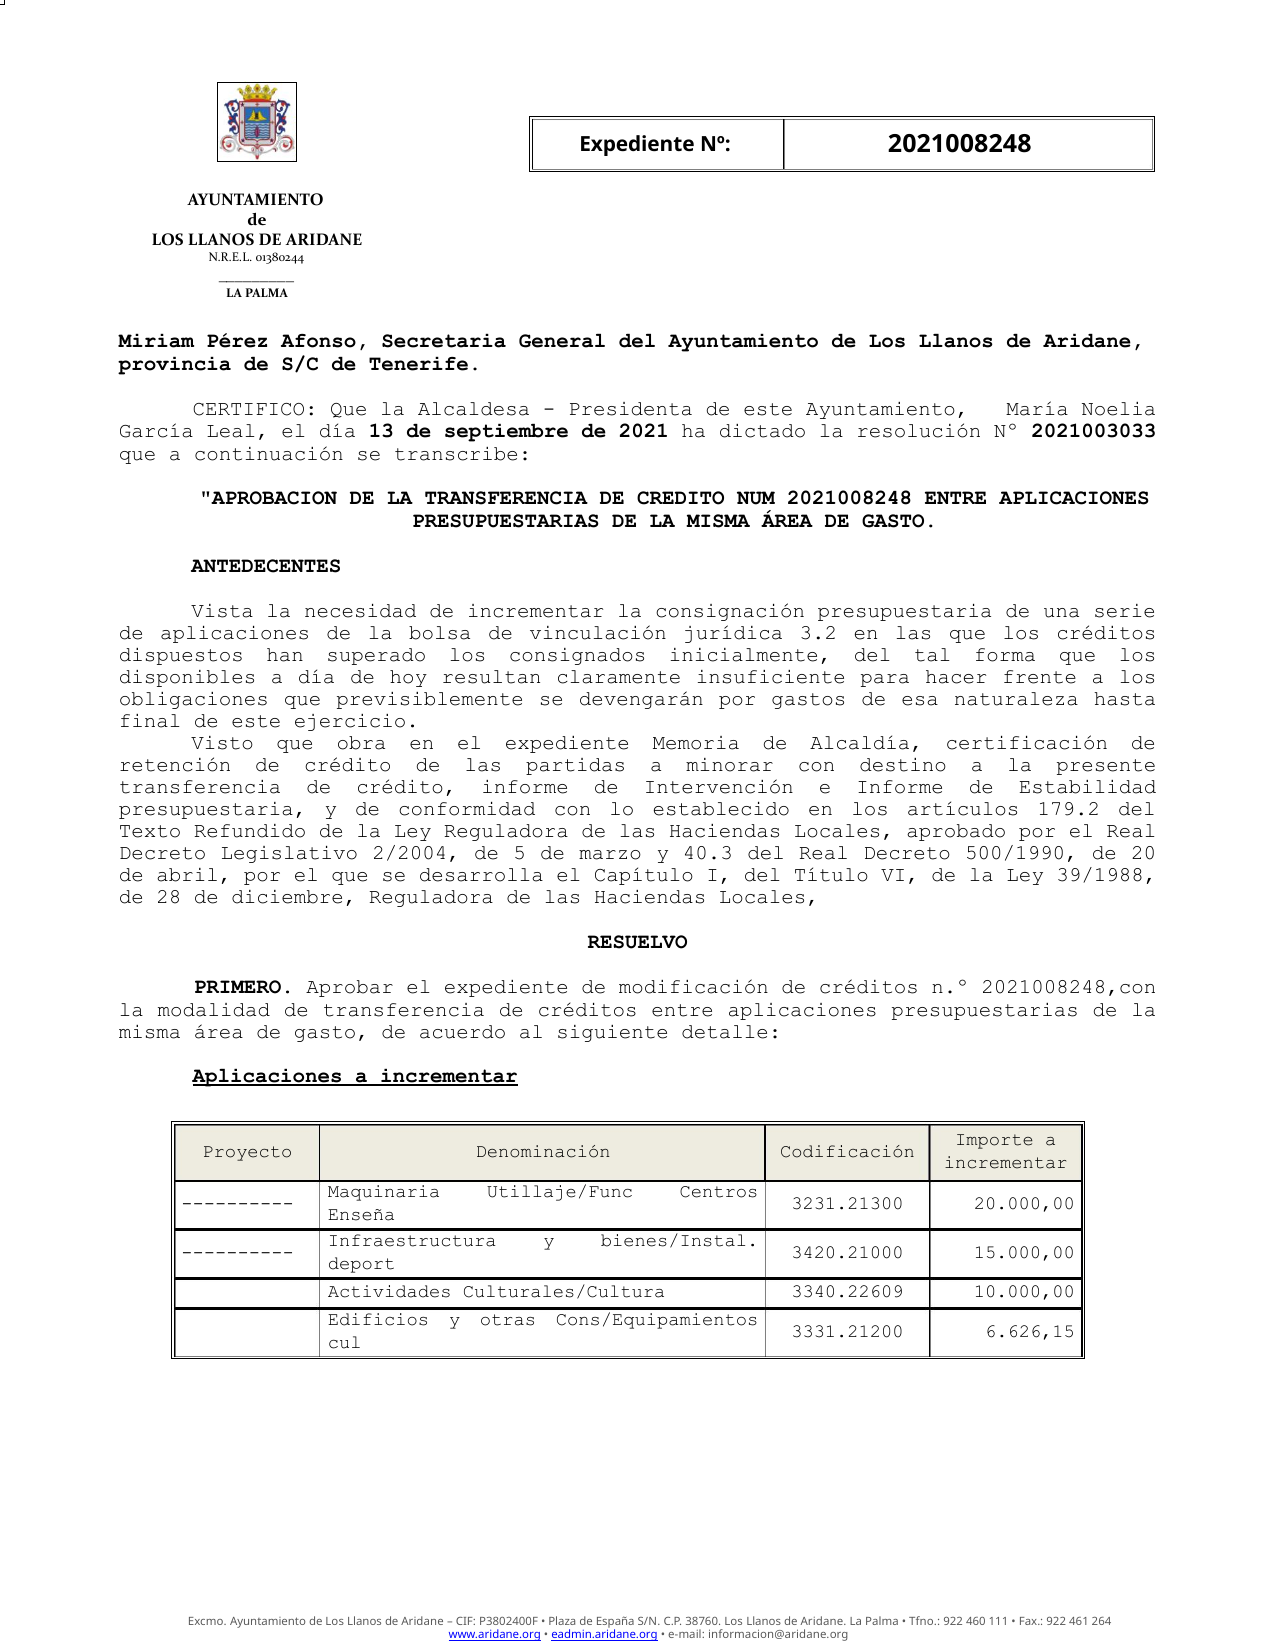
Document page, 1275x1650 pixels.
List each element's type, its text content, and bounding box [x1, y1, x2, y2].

text dispuestos han superado los consignados inicialmente, del tal forma que los [118, 644, 1181, 666]
text obligaciones que previsiblemente se devengarán por gastos de esa naturaleza hasta [118, 688, 1181, 710]
text APROBACION DE LA TRANSFERENCIA DE CREDITO NUM 2021008248 ENTRE APLICACIONES [212, 486, 1174, 509]
text LA PALMA [226, 287, 317, 300]
text Centros [679, 1181, 783, 1202]
text N.R.E.L. 01380244 [208, 252, 327, 264]
text provincia de S/C de Tenerife. [118, 352, 1168, 375]
text Decreto Legislativo 2/2004, de 5 de marzo y 40.3 del Real Decreto 500/1990, de 20 [118, 842, 1181, 863]
text de 28 de diciembre, Reguladora de las Haciendas Locales, [118, 886, 1181, 907]
text CERTIFICO: Que la Alcaldesa - Presidenta de este Ayuntamiento, María Noelia [192, 396, 1181, 420]
text la modalidad de transferencia de créditos entre aplicaciones presupuestarias de la [118, 998, 1181, 1021]
text - [181, 1192, 192, 1213]
text Visto que obra en el expediente Memoria de Alcaldía, certificación de [191, 732, 1181, 754]
text final de este ejercicio. [118, 710, 1181, 732]
text García Leal, el día 13 de septiembre de 2021 ha dictado la resolución Nº 2021003033 [118, 420, 1181, 442]
text 15.000,00 [973, 1241, 1100, 1262]
text _ [219, 267, 226, 281]
text Aplicaciones a incrementar [192, 1063, 542, 1087]
text 3340.22609 [791, 1281, 928, 1302]
text de [247, 212, 387, 228]
text LOS LLANOS DE ARIDANE [151, 232, 387, 249]
text ANTEDECENTES [191, 553, 366, 577]
text " [199, 486, 212, 509]
text 3231.21300 [791, 1192, 940, 1213]
text Proyecto [202, 1140, 317, 1161]
text Importe a [955, 1129, 1092, 1150]
text PRESUPUESTARIAS DE LA MISMA ÁREA DE GASTO. [412, 508, 962, 532]
text y [543, 1230, 579, 1251]
text Denominación [475, 1140, 658, 1161]
text ________ [226, 267, 317, 284]
text Actividades Culturales/Cultura [328, 1281, 690, 1302]
text AYUNTAMIENTO [188, 192, 387, 208]
text 20.000,00 [973, 1192, 1100, 1213]
text Expediente Nº: [579, 131, 761, 156]
text de aplicaciones de la bolsa de vinculación jurídica 3.2 en las que los créditos [118, 622, 1181, 644]
text - [181, 1241, 217, 1262]
text 3420.21000 [791, 1241, 928, 1262]
text Edificios y otras Cons/Equipamientos [328, 1309, 783, 1330]
text 2021008248 [888, 128, 1072, 159]
text disponibles a día de hoy resultan claramente insuficiente para hacer frente a los [118, 666, 1181, 688]
text --------- [192, 1192, 319, 1213]
text misma área de gasto, de acuerdo al siguiente detalle: [118, 1021, 1181, 1042]
text cul [328, 1332, 783, 1353]
text bienes/Instal. [601, 1230, 783, 1251]
text Excmo. Ayuntamiento de Los Llanos de Aridane – CIF: P3802400F • Plaza de España S/N. C.P. 38760. Los Llanos de Aridane. La Palma • Tfno.: 922 460 111 • Fax.: 922 461 264 [188, 1614, 1112, 1628]
text Vista la necesidad de incrementar la consignación presupuestaria de una serie [191, 598, 1181, 622]
text que a continuación se transcribe: [118, 442, 1181, 465]
text 6.626,15 [985, 1320, 1100, 1341]
text 10.000,00 [973, 1281, 1100, 1302]
text 3331.21200 [791, 1320, 928, 1341]
picture [172, 1122, 1084, 1358]
text presupuestaria, y de conformidad con lo establecido en los artículos 179.2 del [118, 797, 1181, 820]
picture [218, 83, 296, 161]
text Codificación [780, 1140, 940, 1161]
text --------- [217, 1241, 319, 1262]
text incrementar [944, 1152, 1092, 1173]
text Utillaje/Func [487, 1181, 658, 1202]
text _ [317, 267, 327, 284]
text RESUELVO [587, 929, 712, 953]
text Maquinaria [328, 1181, 465, 1202]
text www.aridane.org • eadmin.aridane.org • e-mail: informacion@aridane.org [448, 1628, 1112, 1642]
text transferencia de crédito, informe de Intervención e Informe de Estabilidad [118, 776, 1181, 797]
text Texto Refundido de la Ley Reguladora de las Haciendas Locales, aprobado por el Real [118, 820, 1181, 842]
picture [530, 117, 1154, 171]
text deport [328, 1252, 521, 1274]
text retención de crédito de las partidas a minorar con destino a la presente [118, 754, 1181, 776]
text de abril, por el que se desarrolla el Capítulo I, del Título VI, de la Ley 39/1988, [118, 863, 1181, 886]
text Infraestructura [328, 1230, 521, 1251]
text PRIMERO. Aprobar el expediente de modificación de créditos n.º 2021008248,con [193, 974, 1181, 998]
text Enseña [328, 1204, 465, 1225]
text Miriam Pérez Afonso, Secretaria General del Ayuntamiento de Los Llanos de Aridane, [118, 328, 1168, 352]
